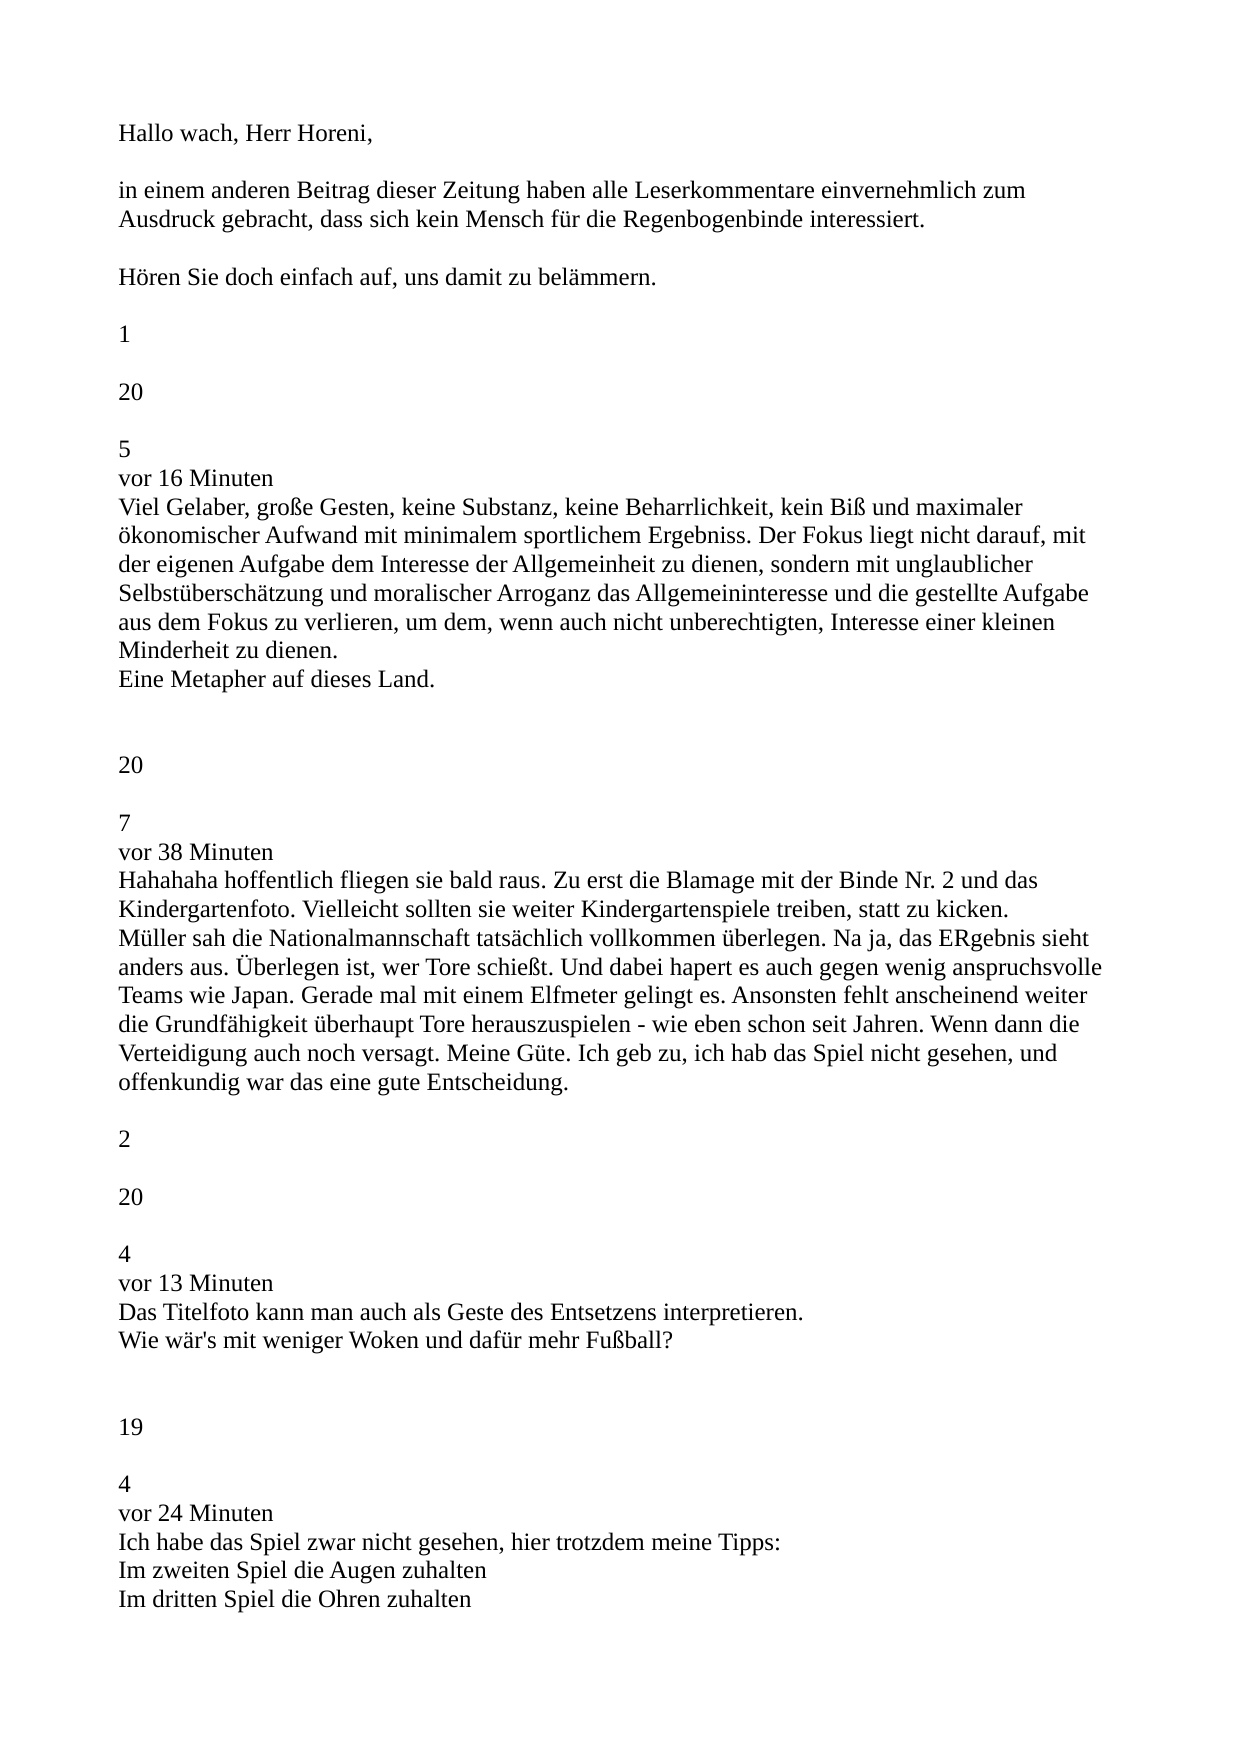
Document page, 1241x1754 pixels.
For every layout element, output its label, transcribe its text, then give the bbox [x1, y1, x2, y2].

text 5 [118, 434, 1122, 463]
text Im zweiten Spiel die Augen zuhalten [118, 1556, 1122, 1584]
text 19 [118, 1412, 1122, 1441]
text 20 [118, 1182, 1122, 1211]
text 20 [118, 751, 1122, 779]
text 4 [118, 1239, 1122, 1268]
text vor 13 Minuten [118, 1268, 1122, 1297]
text vor 16 Minuten [118, 463, 1122, 492]
text Wie wär's mit weniger Woken und dafür mehr Fußball? [118, 1326, 1122, 1354]
text Hahahaha hoffentlich fliegen sie bald raus. Zu erst die Blamage mit der Binde Nr. 2 und das Kindergartenfoto. Vielleicht sollten sie weiter Kindergartenspiele treiben, statt zu kicken. [118, 866, 1122, 923]
text 4 [118, 1469, 1122, 1498]
text Das Titelfoto kann man auch als Geste des Entsetzens interpretieren. [118, 1297, 1122, 1326]
text Hören Sie doch einfach auf, uns damit zu belämmern. [118, 262, 1122, 291]
text Hallo wach, Herr Horeni, [118, 118, 1122, 147]
text in einem anderen Beitrag dieser Zeitung haben alle Leserkommentare einvernehmlich zum Ausdruck gebracht, dass sich kein Mensch für die Regenbogenbinde interessiert. [118, 176, 1122, 233]
text Müller sah die Nationalmannschaft tatsächlich vollkommen überlegen. Na ja, das ERgebnis sieht anders aus. Überlegen ist, wer Tore schießt. Und dabei hapert es auch gegen wenig anspruchsvolle Teams wie Japan. Gerade mal mit einem Elfmeter gelingt es. Ansonsten fehlt anscheinend weiter die Grundfähigkeit überhaupt Tore herauszuspielen - wie eben schon seit Jahren. Wenn dann die Verteidigung auch noch versagt. Meine Güte. Ich geb zu, ich hab das Spiel nicht gesehen, und offenkundig war das eine gute Entscheidung. [118, 923, 1122, 1096]
text Ich habe das Spiel zwar nicht gesehen, hier trotzdem meine Tipps: [118, 1527, 1122, 1556]
text Eine Metapher auf dieses Land. [118, 664, 1122, 693]
text vor 38 Minuten [118, 837, 1122, 866]
text 7 [118, 808, 1122, 837]
text vor 24 Minuten [118, 1498, 1122, 1527]
text 1 [118, 319, 1122, 348]
text Im dritten Spiel die Ohren zuhalten [118, 1584, 1122, 1613]
text 20 [118, 377, 1122, 406]
text Viel Gelaber, große Gesten, keine Substanz, keine Beharrlichkeit, kein Biß und maximaler ökonomischer Aufwand mit minimalem sportlichem Ergebniss. Der Fokus liegt nicht darauf, mit der eigenen Aufgabe dem Interesse der Allgemeinheit zu dienen, sondern mit unglaublicher Selbstüberschätzung und moralischer Arroganz das Allgemeininteresse und die gestellte Aufgabe aus dem Fokus zu verlieren, um dem, wenn auch nicht unberechtigten, Interesse einer kleinen Minderheit zu dienen. [118, 492, 1122, 664]
text 2 [118, 1124, 1122, 1153]
